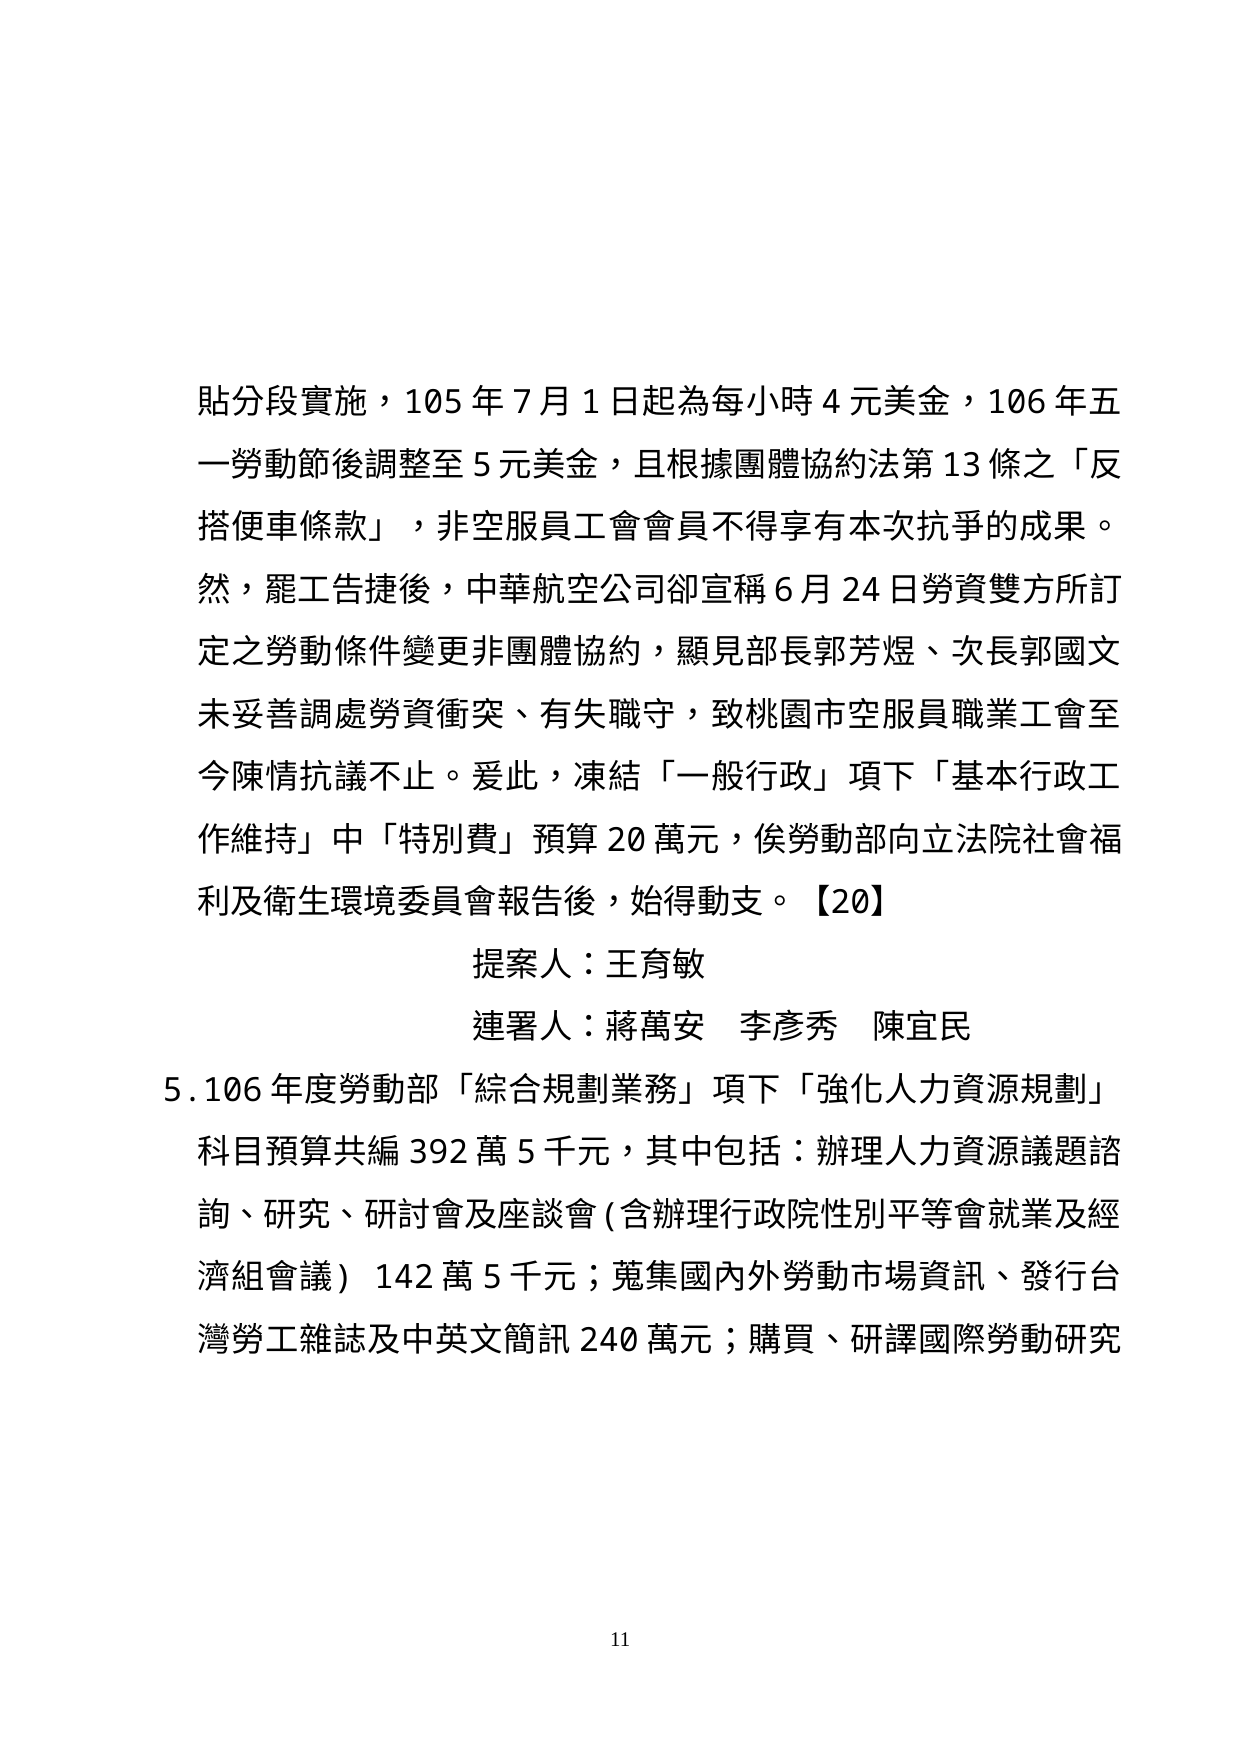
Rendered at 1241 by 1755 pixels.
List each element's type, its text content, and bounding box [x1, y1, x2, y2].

text 貼分段實施，105年7月1日起為每小時4元美金，106年五一勞動節後調整至5元美金，且根據團體協約法第13條之「反搭便車條款」，非空服員工會會員不得享有本次抗爭的成果。然，罷工告捷後，中華航空公司卻宣稱6月24日勞資雙方所訂定之勞動條件變更非團體協約，顯見部長郭芳煜、次長郭國文未妥善調處勞資衝突、有失職守，致桃園市空服員職業工會至今陳情抗議不止。爰此，凍結「一般行政」項下「基本行政工作維持」中「特別費」預算20萬元，俟勞動部向立法院社會福利及衛生環境委員會報告後，始得動支。【20】 [162, 358, 1122, 920]
text 連署人：蔣萬安 李彥秀 陳宜民 [117, 983, 1122, 1045]
text 提案人：王育敏 [117, 920, 1122, 983]
text 5.106年度勞動部「綜合規劃業務」項下「強化人力資源規劃」科目預算共編392萬5千元，其中包括：辦理人力資源議題諮詢、研究、研討會及座談會(含辦理行政院性別平等會就業及經濟組會議) 142萬5千元；蒐集國內外勞動市場資訊、發行台灣勞工雜誌及中英文簡訊240萬元；購買、研譯國際勞動研究 [162, 1045, 1122, 1358]
